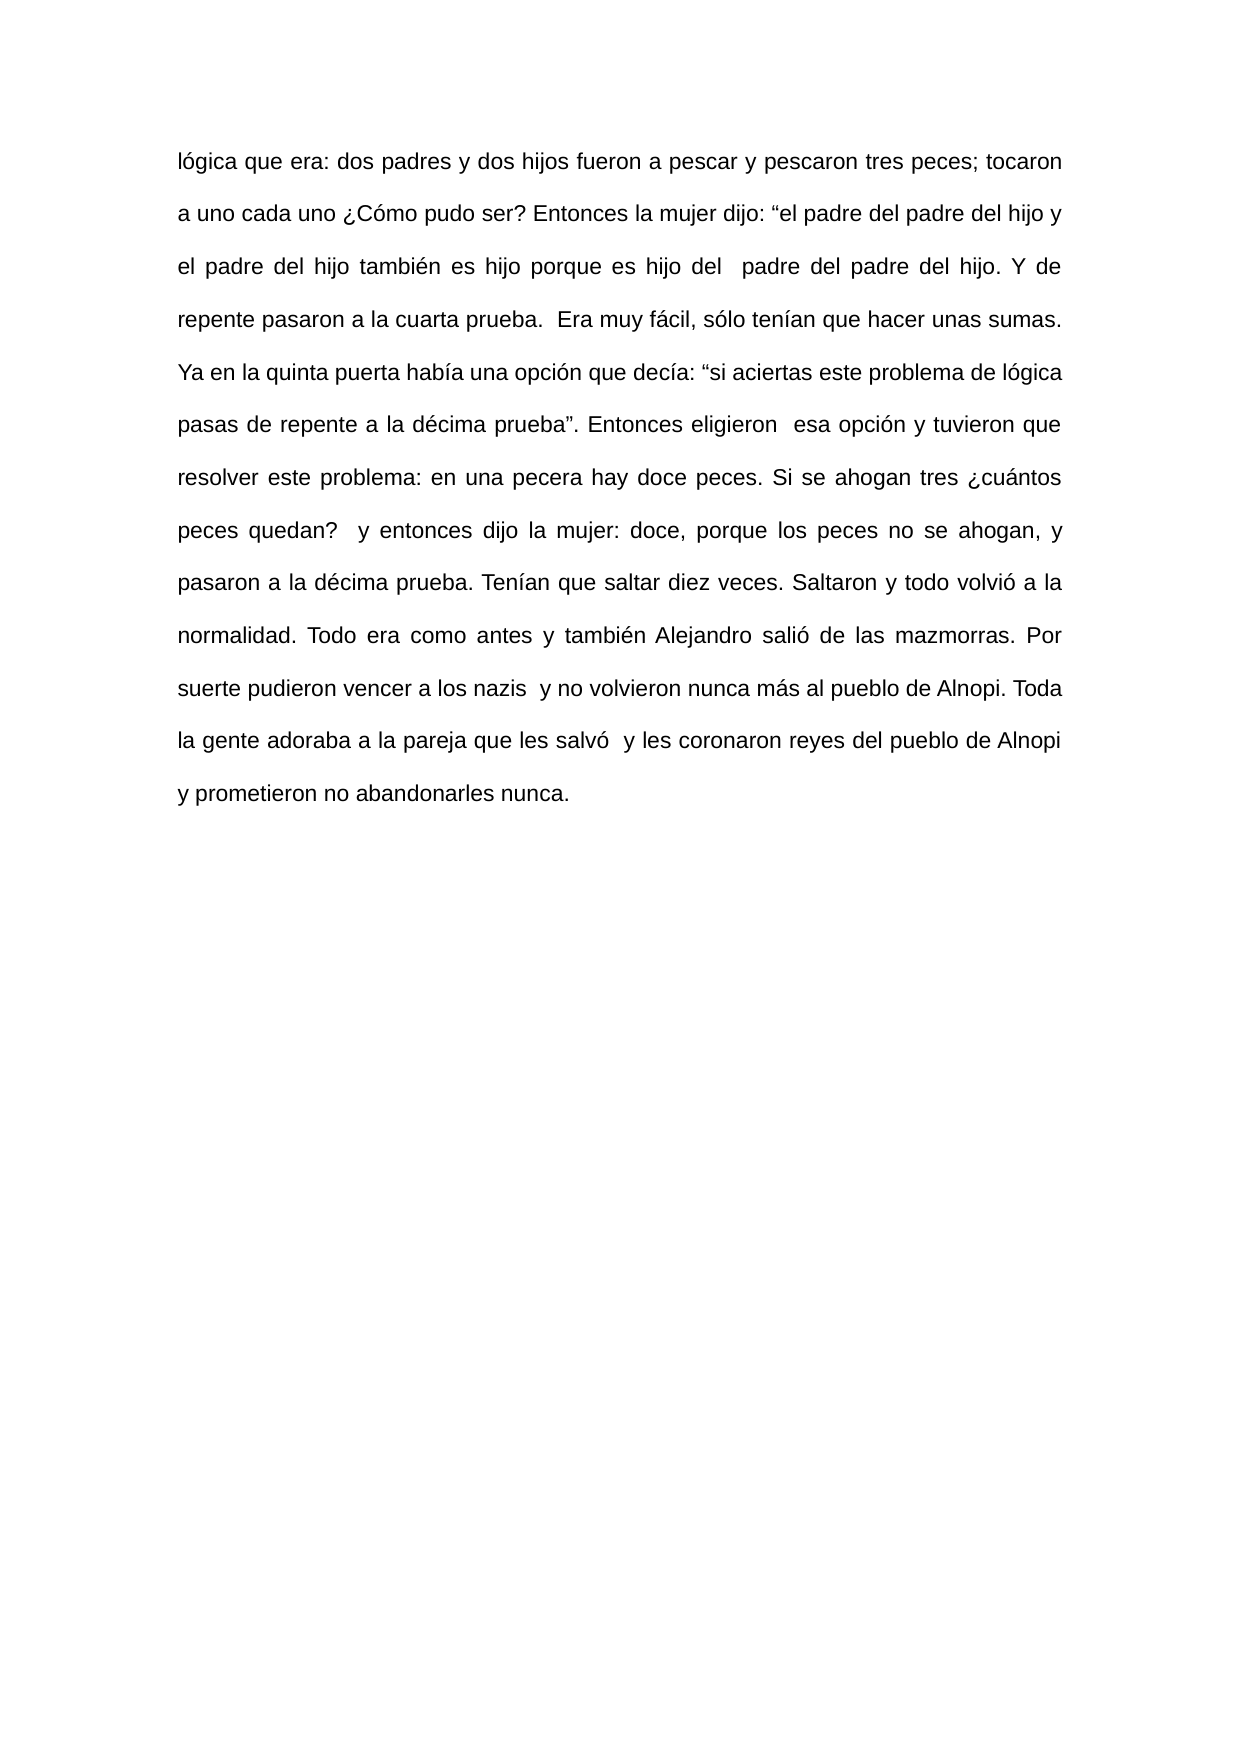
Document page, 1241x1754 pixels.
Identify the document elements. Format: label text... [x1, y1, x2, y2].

text lógica que era: dos padres y dos hijos fueron a pescar y pescaron tres peces; tocaron a uno cada uno ¿Cómo pudo ser? Entonces la mujer dijo: “el padre del padre del hijo y el padre del hijo también es hijo porque es hijo del padre del padre del hijo. Y de repente pasaron a la cuarta prueba. Era muy fácil, sólo tenían que hacer unas sumas. Ya en la quinta puerta había una opción que decía: “si aciertas este problema de lógica pasas de repente a la décima prueba”. Entonces eligieron esa opción y tuvieron que resolver este problema: en una pecera hay doce peces. Si se ahogan tres ¿cuántos peces quedan? y entonces dijo la mujer: doce, porque los peces no se ahogan, y pasaron a la décima prueba. Tenían que saltar diez veces. Saltaron y todo volvió a la normalidad. Todo era como antes y también Alejandro salió de las mazmorras. Por suerte pudieron vencer a los nazis y no volvieron nunca más al pueblo de Alnopi. Toda la gente adoraba a la pareja que les salvó y les coronaron reyes del pueblo de Alnopi y prometieron no abandonarles nunca. [177, 148, 1063, 806]
